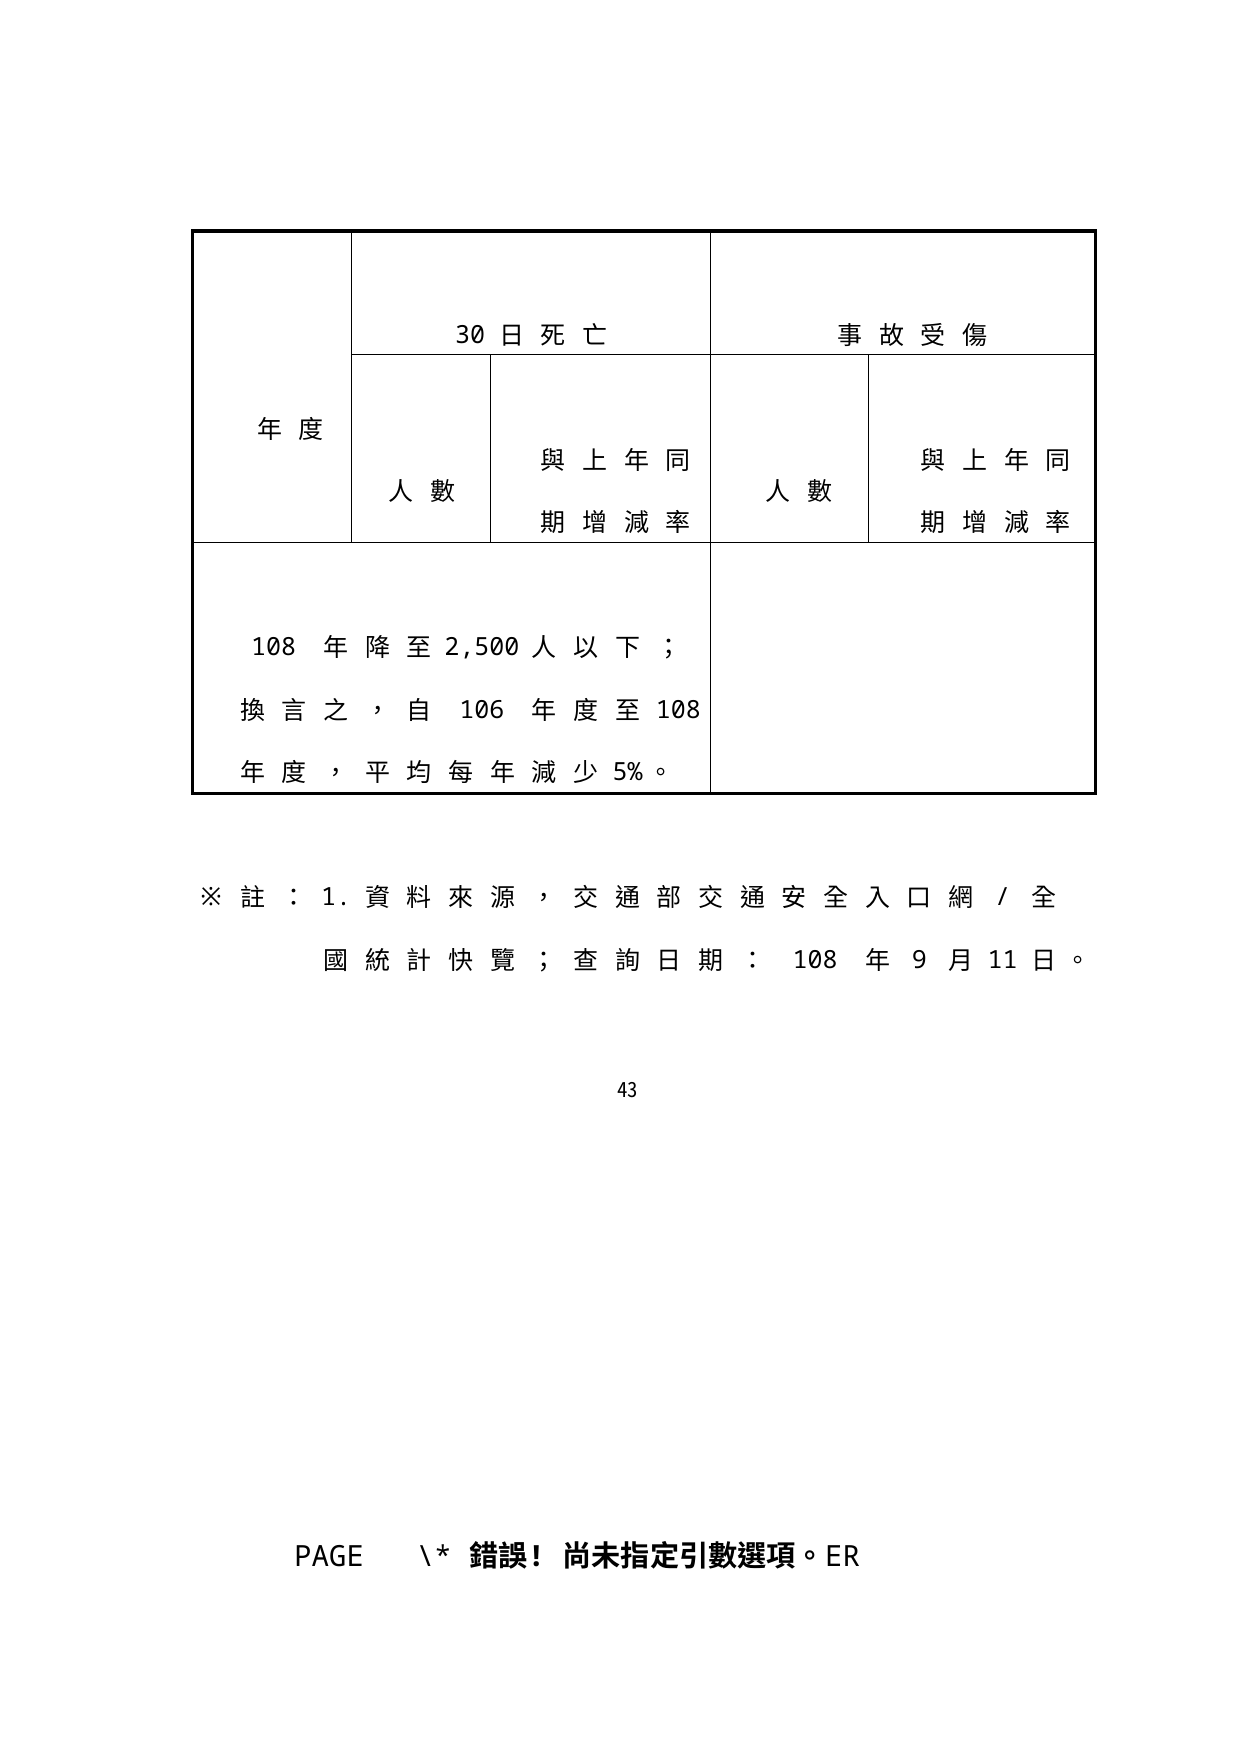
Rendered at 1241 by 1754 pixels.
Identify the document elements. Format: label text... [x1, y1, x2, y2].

table_cell 人數 [711, 355, 868, 542]
table_header 事故受傷 [711, 233, 1094, 354]
table_cell 108年降至2,500人以下；換言之，自106年度至108年度，平均每年減少5%。 [194, 543, 710, 792]
table_cell [711, 543, 1094, 792]
table_cell 與上年同期增減率 [491, 355, 710, 542]
table_cell 人數 [352, 355, 490, 542]
text ※註：1.資料來源，交通部交通安全入口網/全國統計快覽；查詢日期：108年9月11日。 [188, 854, 1065, 979]
table_header 30日死亡 [352, 233, 710, 354]
table_cell 與上年同期增減率 [869, 355, 1094, 542]
table_header 年度 [194, 233, 351, 542]
